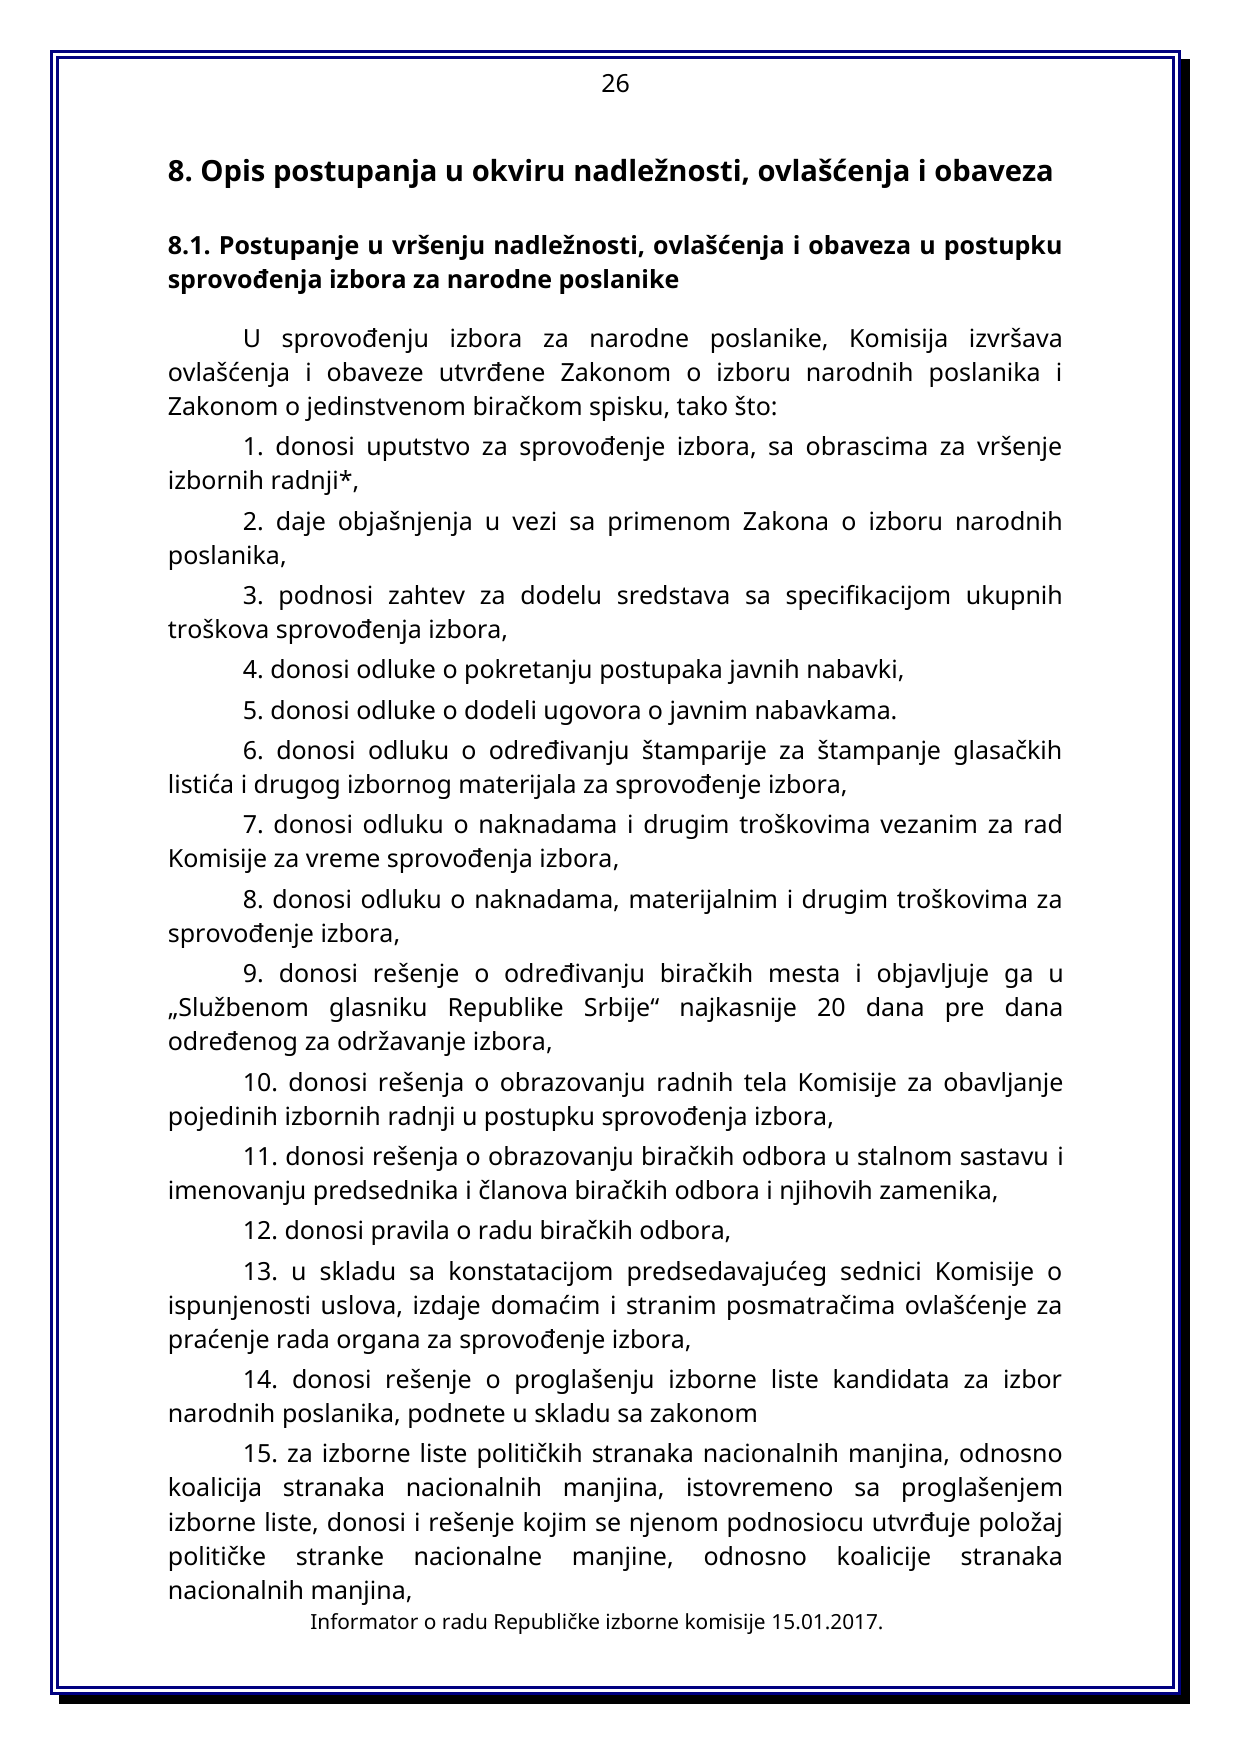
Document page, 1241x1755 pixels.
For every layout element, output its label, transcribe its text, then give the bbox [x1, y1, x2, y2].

text 6. donosi odluku o određivanju štamparije za štampanje glasačkih listića i drugog izbornog materijala za sprovođenje izbora, [168, 733, 1063, 801]
text 12. donosi pravila o radu biračkih odbora, [168, 1213, 1063, 1247]
text 1. donosi uputstvo za sprovođenje izbora, sa obrascima za vršenje izbornih radnji*, [168, 429, 1063, 497]
text 8. donosi odluku o naknadama, materijalnim i drugim troškovima za sprovođenje izbora, [168, 881, 1063, 949]
text 10. donosi rešenja o obrazovanju radnih tela Komisije za obavljanje pojedinih izbornih radnji u postupku sprovođenja izbora, [168, 1064, 1063, 1132]
text 3. podnosi zahtev za dodelu sredstava sa specifikacijom ukupnih troškova sprovođenja izbora, [168, 578, 1063, 646]
text 9. donosi rešenje o određivanju biračkih mesta i objavljuje ga u „Službenom glasniku Republike Srbije“ najkasnije 20 dana pre dana određenog za održavanje izbora, [168, 956, 1063, 1058]
text 4. donosi odluke o pokretanju postupaka javnih nabavki, [168, 652, 1063, 686]
text 14. donosi rešenje o proglašenju izborne liste kandidata za izbor narodnih poslanika, podnete u skladu sa zakonom [168, 1362, 1063, 1430]
text U sprovođenju izbora za narodne poslanike, Komisija izvršava ovlašćenja i obaveze utvrđene Zakonom o izboru narodnih poslanika i Zakonom o jedinstvenom biračkom spisku, tako što: [168, 320, 1063, 423]
text 2. daje objašnjenja u vezi sa primenom Zakona o izboru narodnih poslanika, [168, 503, 1063, 571]
text 11. donosi rešenja o obrazovanju biračkih odbora u stalnom sastavu i imenovanju predsednika i članova biračkih odbora i njihovih zamenika, [168, 1138, 1063, 1207]
subtitle 8.1. Postupanje u vršenju nadležnosti, ovlašćenja i obaveza u postupku sprovođenja izbora za narodne poslanike [168, 227, 1063, 295]
text 15. za izborne liste političkih stranaka nacionalnih manjina, odnosno koalicija stranaka nacionalnih manjina, istovremeno sa proglašenjem izborne liste, donosi i rešenje kojim se njenom podnosiocu utvrđuje položaj političke stranke nacionalne manjine, odnosno koalicije stranaka nacionalnih manjina, [168, 1436, 1063, 1606]
text 13. u skladu sa konstatacijom predsedavajućeg sednici Komisije o ispunjenosti uslova, izdaje domaćim i stranim posmatračima ovlašćenje za praćenje rada organa za sprovođenje izbora, [168, 1253, 1063, 1355]
text 7. donosi odluku o naknadama i drugim troškovima vezanim za rad Komisije za vreme sprovođenja izbora, [168, 807, 1063, 875]
text 5. donosi odluke o dodeli ugovora o javnim nabavkama. [168, 692, 1063, 726]
subtitle 8. Opis postupanja u okviru nadležnosti, ovlašćenja i obaveza [168, 150, 1063, 190]
